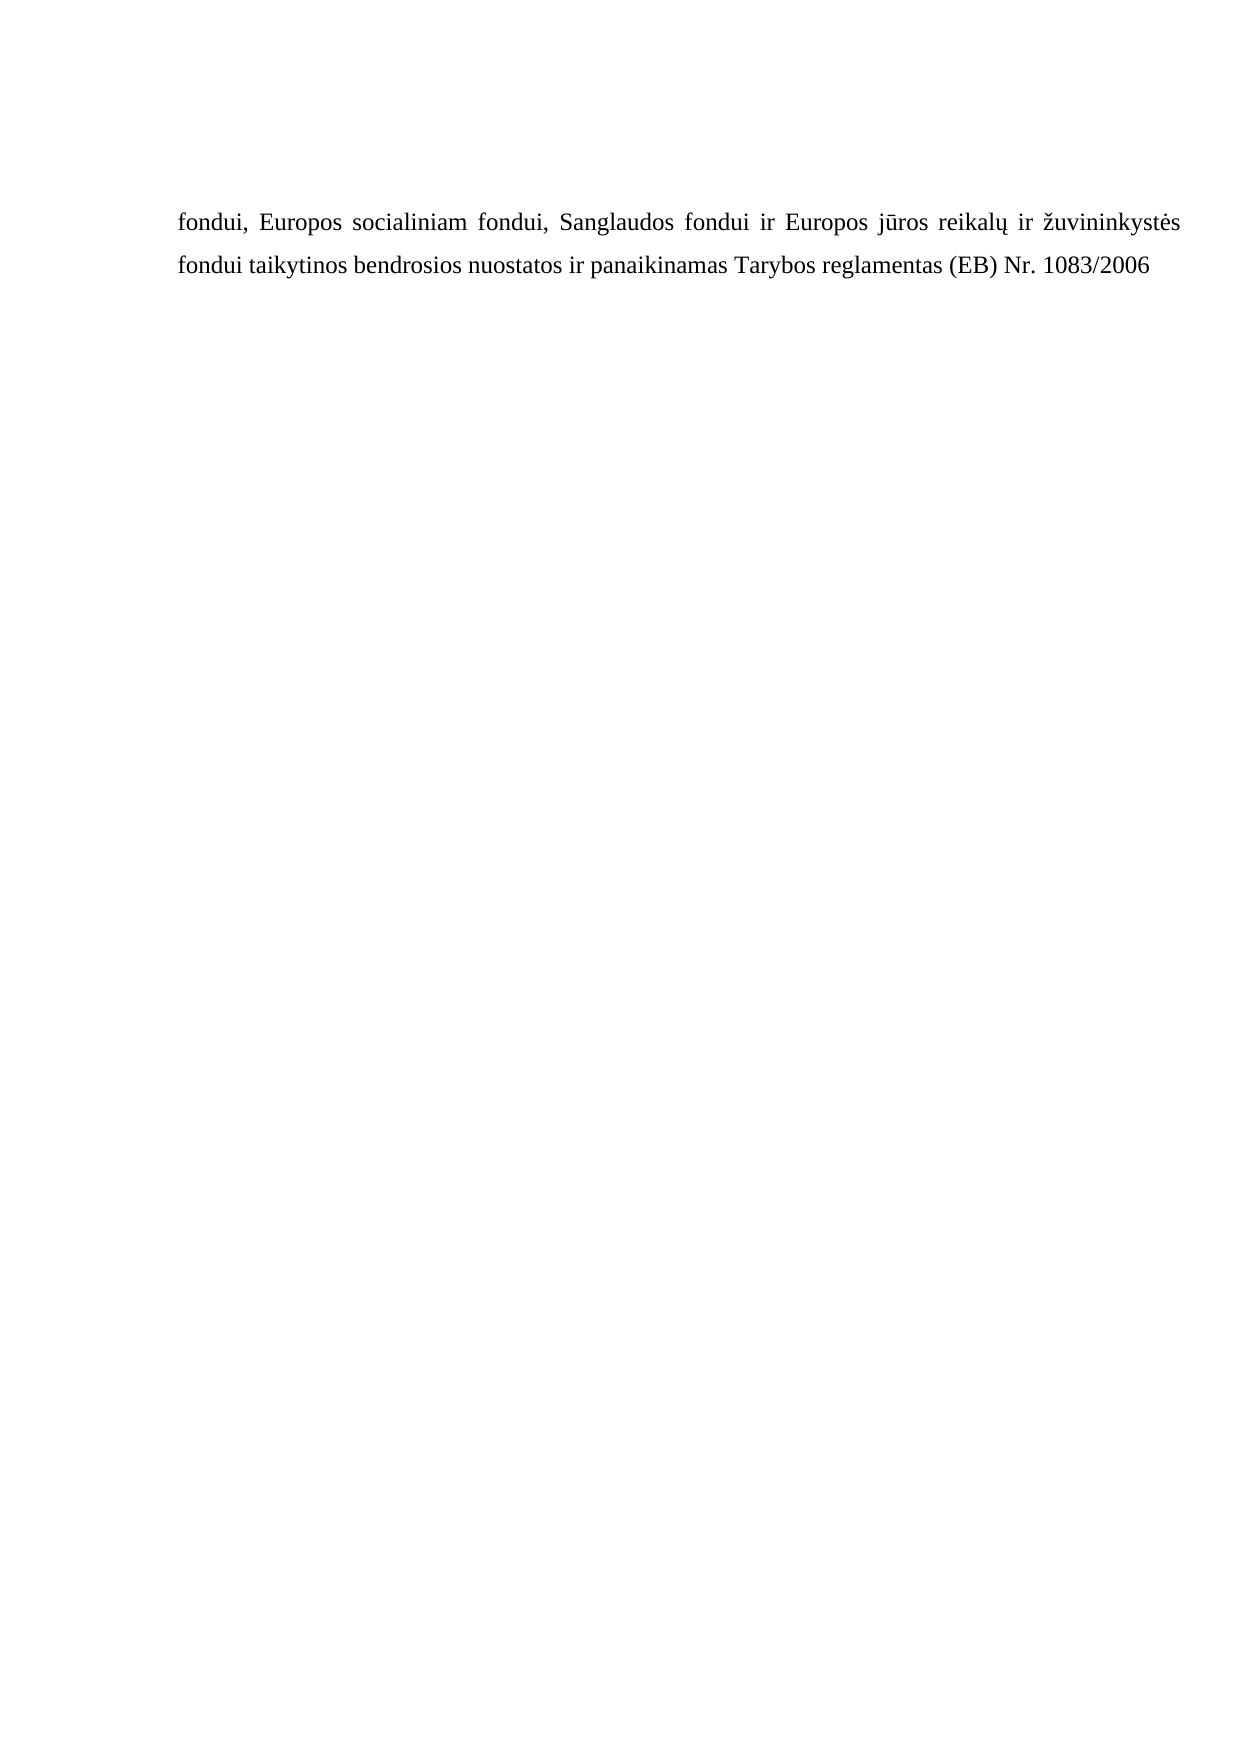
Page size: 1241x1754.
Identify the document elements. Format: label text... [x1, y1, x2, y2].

text fondui, Europos socialiniam fondui, Sanglaudos fondui ir Europos jūros reikalų ir žuvininkystės fondui taikytinos bendrosios nuostatos ir panaikinamas Tarybos reglamentas (EB) Nr. 1083/2006 [177, 207, 1181, 278]
